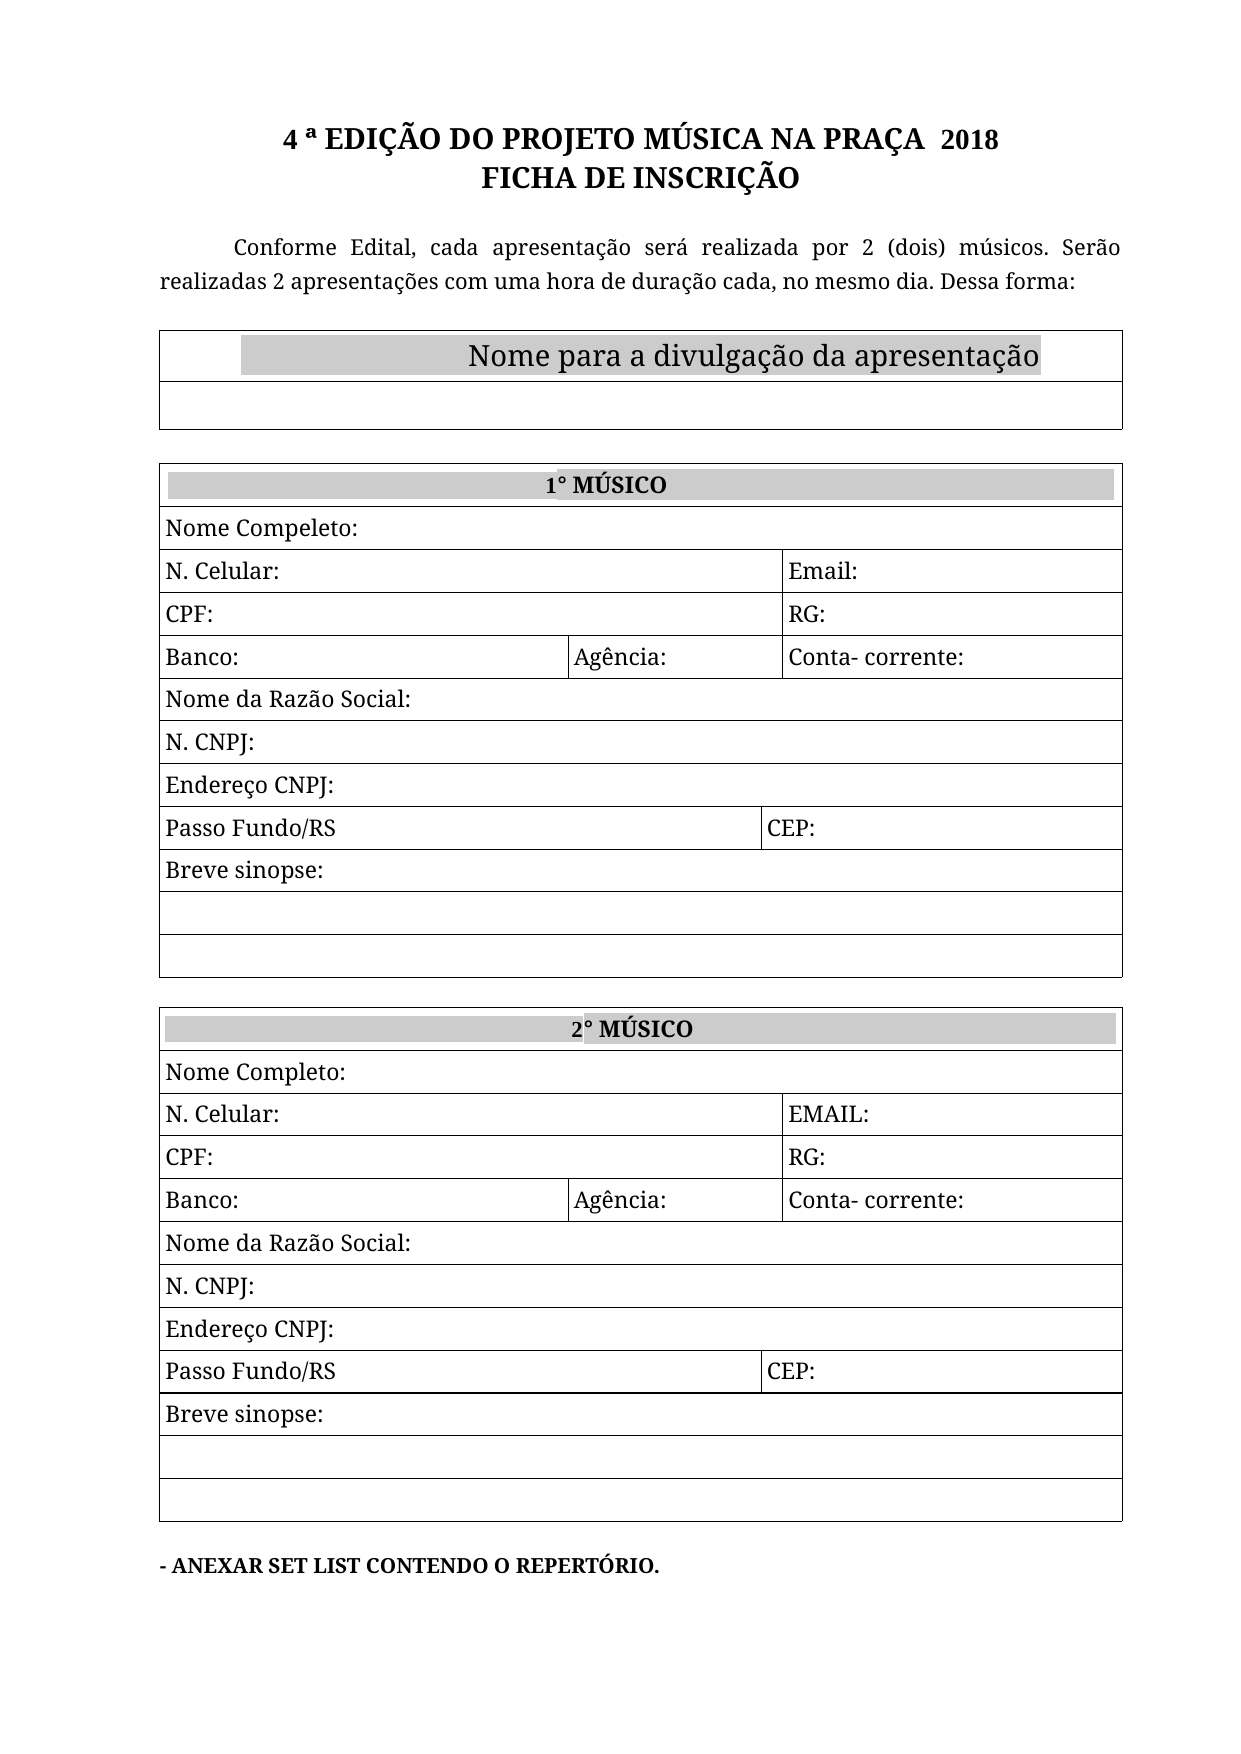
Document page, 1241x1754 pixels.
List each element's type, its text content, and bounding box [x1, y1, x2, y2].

table_header Nome para a divulgação da apresentação [160, 331, 1122, 381]
table_cell [160, 382, 1122, 429]
table_cell CEP: [762, 1351, 1122, 1392]
table_cell [160, 935, 1122, 977]
table_cell [160, 892, 1122, 934]
text 4 ª EDIÇÃO DO PROJETO MÚSICA NA PRAÇA 2018 [159, 118, 1122, 158]
text FICHA DE INSCRIÇÃO [159, 158, 1122, 197]
table_cell RG: [783, 593, 1122, 634]
table_cell Email: [783, 550, 1122, 592]
table_cell Banco: [160, 636, 568, 677]
table_cell Nome da Razão Social: [160, 679, 1122, 720]
table_cell Endereço CNPJ: [160, 764, 1122, 806]
table_cell N. Celular: [160, 550, 782, 592]
table_cell CPF: [160, 593, 782, 634]
table_cell N. CNPJ: [160, 1265, 1122, 1307]
table_cell Agência: [569, 1179, 782, 1221]
table_cell [160, 1479, 1122, 1521]
table_cell [160, 1436, 1122, 1478]
table_cell Nome da Razão Social: [160, 1222, 1122, 1264]
table_cell Passo Fundo/RS [160, 1351, 761, 1392]
table_header 2° MÚSICO [160, 1008, 1122, 1050]
table_cell Nome Completo: [160, 1051, 1122, 1093]
table_cell Conta- corrente: [783, 636, 1122, 677]
table_cell Nome Compeleto: [160, 507, 1122, 549]
table_cell Breve sinopse: [160, 850, 1122, 891]
table_cell EMAIL: [783, 1094, 1122, 1135]
table_cell Endereço CNPJ: [160, 1308, 1122, 1349]
table_cell N. CNPJ: [160, 721, 1122, 763]
table_cell CEP: [762, 807, 1122, 849]
table_cell Agência: [569, 636, 782, 677]
table_cell Banco: [160, 1179, 568, 1221]
table_header Breve sinopse: [160, 1394, 1122, 1435]
table_cell CPF: [160, 1136, 782, 1178]
table_header 1° MÚSICO [160, 464, 1122, 506]
table_cell Conta- corrente: [783, 1179, 1122, 1221]
table_cell Passo Fundo/RS [160, 807, 761, 849]
text - ANEXAR SET LIST CONTENDO O REPERTÓRIO. [159, 1551, 1122, 1579]
table_cell N. Celular: [160, 1094, 782, 1135]
text Conforme Edital, cada apresentação será realizada por 2 (dois) músicos. Serão realizadas 2 apresentações com uma hora de duração cada, no mesmo dia. Dessa forma: [159, 220, 1122, 295]
table_cell RG: [783, 1136, 1122, 1178]
